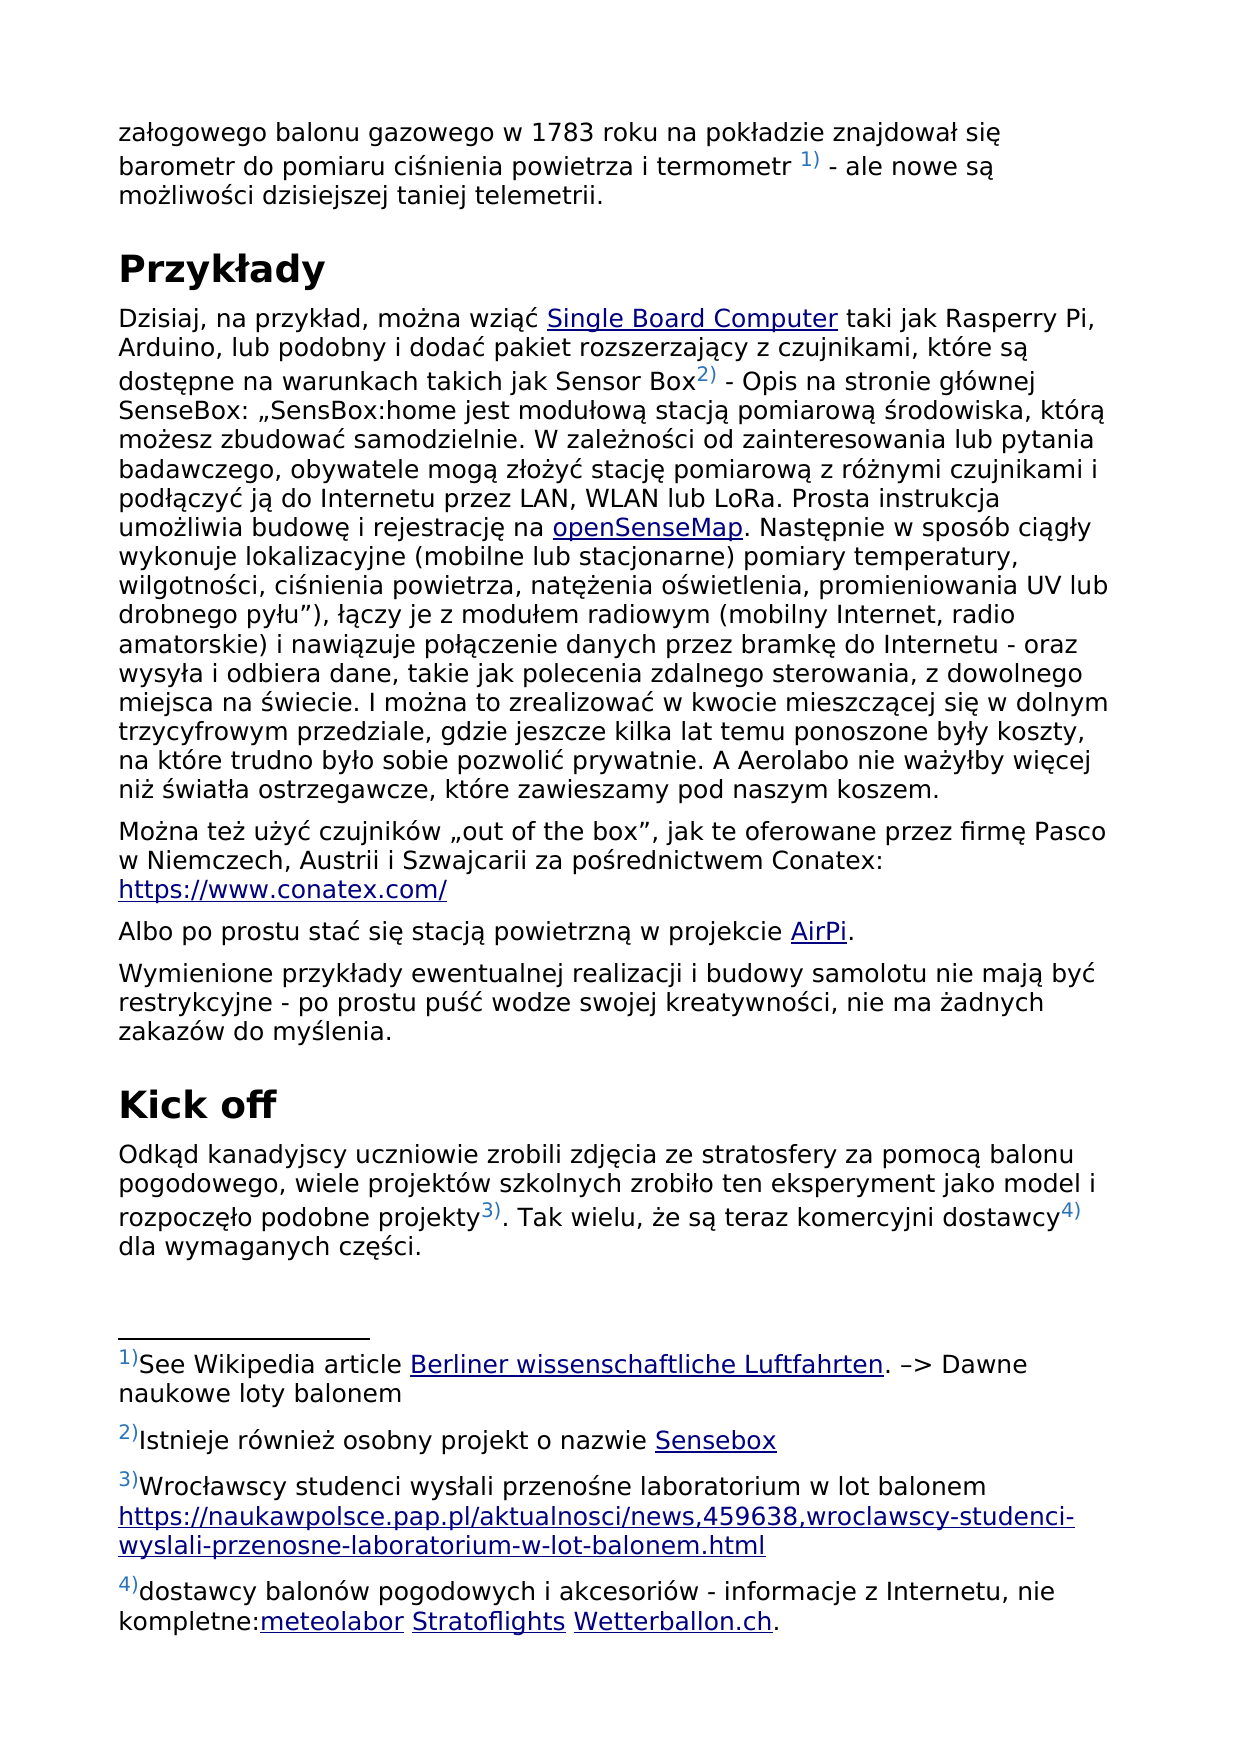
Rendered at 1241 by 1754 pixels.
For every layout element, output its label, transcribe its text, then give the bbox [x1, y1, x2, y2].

text Wymienione przykłady ewentualnej realizacji i budowy samolotu nie mają być restrykcyjne - po prostu puść wodze swojej kreatywności, nie ma żadnych zakazów do myślenia. [118, 959, 1122, 1047]
text załogowego balonu gazowego w 1783 roku na pokładzie znajdował się barometr do pomiaru ciśnienia powietrza i termometr - ale nowe są możliwości dzisiejszej taniej telemetrii. [118, 118, 1122, 211]
text Albo po prostu stać się stacją powietrzną w projekcie AirPi. [118, 917, 1122, 947]
subtitle Przykłady [118, 248, 1122, 292]
text Wrocławscy studenci wysłali przenośne laboratorium w lot balonem https://naukawpolsce.pap.pl/aktualnosci/news,459638,wroclawscy-studenci-wyslali-przenosne-laboratorium-w-lot-balonem.html [118, 1468, 1122, 1560]
text See Wikipedia article Berliner wissenschaftliche Luftfahrten. –> Dawne naukowe loty balonem [118, 1345, 1122, 1409]
text dostawcy balonów pogodowych i akcesoriów - informacje z Internetu, nie kompletne:meteolabor Stratoflights Wetterballon.ch. [118, 1573, 1122, 1636]
subtitle Kick off [118, 1084, 1122, 1128]
text Odkąd kanadyjscy uczniowie zrobili zdjęcia ze stratosfery za pomocą balonu pogodowego, wiele projektów szkolnych zrobiło ten eksperyment jako model i rozpoczęło podobne projekty. Tak wielu, że są teraz komercyjni dostawcy dla wymaganych części. [118, 1140, 1122, 1262]
text Istnieje również osobny projekt o nazwie Sensebox [118, 1421, 1122, 1455]
text Można też użyć czujników „out of the box”, jak te oferowane przez firmę Pasco w Niemczech, Austrii i Szwajcarii za pośrednictwem Conatex: https://www.conatex.com/ [118, 817, 1122, 905]
text Dzisiaj, na przykład, można wziąć Single Board Computer taki jak Rasperry Pi, Arduino, lub podobny i dodać pakiet rozszerzający z czujnikami, które są dostępne na warunkach takich jak Sensor Box - Opis na stronie głównej SenseBox: „SensBox:home jest modułową stacją pomiarową środowiska, którą możesz zbudować samodzielnie. W zależności od zainteresowania lub pytania badawczego, obywatele mogą złożyć stację pomiarową z różnymi czujnikami i podłączyć ją do Internetu przez LAN, WLAN lub LoRa. Prosta instrukcja umożliwia budowę i rejestrację na openSenseMap. Następnie w sposób ciągły wykonuje lokalizacyjne (mobilne lub stacjonarne) pomiary temperatury, wilgotności, ciśnienia powietrza, natężenia oświetlenia, promieniowania UV lub drobnego pyłu”), łączy je z modułem radiowym (mobilny Internet, radio amatorskie) i nawiązuje połączenie danych przez bramkę do Internetu - oraz wysyła i odbiera dane, takie jak polecenia zdalnego sterowania, z dowolnego miejsca na świecie. I można to zrealizować w kwocie mieszczącej się w dolnym trzycyfrowym przedziale, gdzie jeszcze kilka lat temu ponoszone były koszty, na które trudno było sobie pozwolić prywatnie. A Aerolabo nie ważyłby więcej niż światła ostrzegawcze, które zawieszamy pod naszym koszem. [118, 304, 1122, 805]
